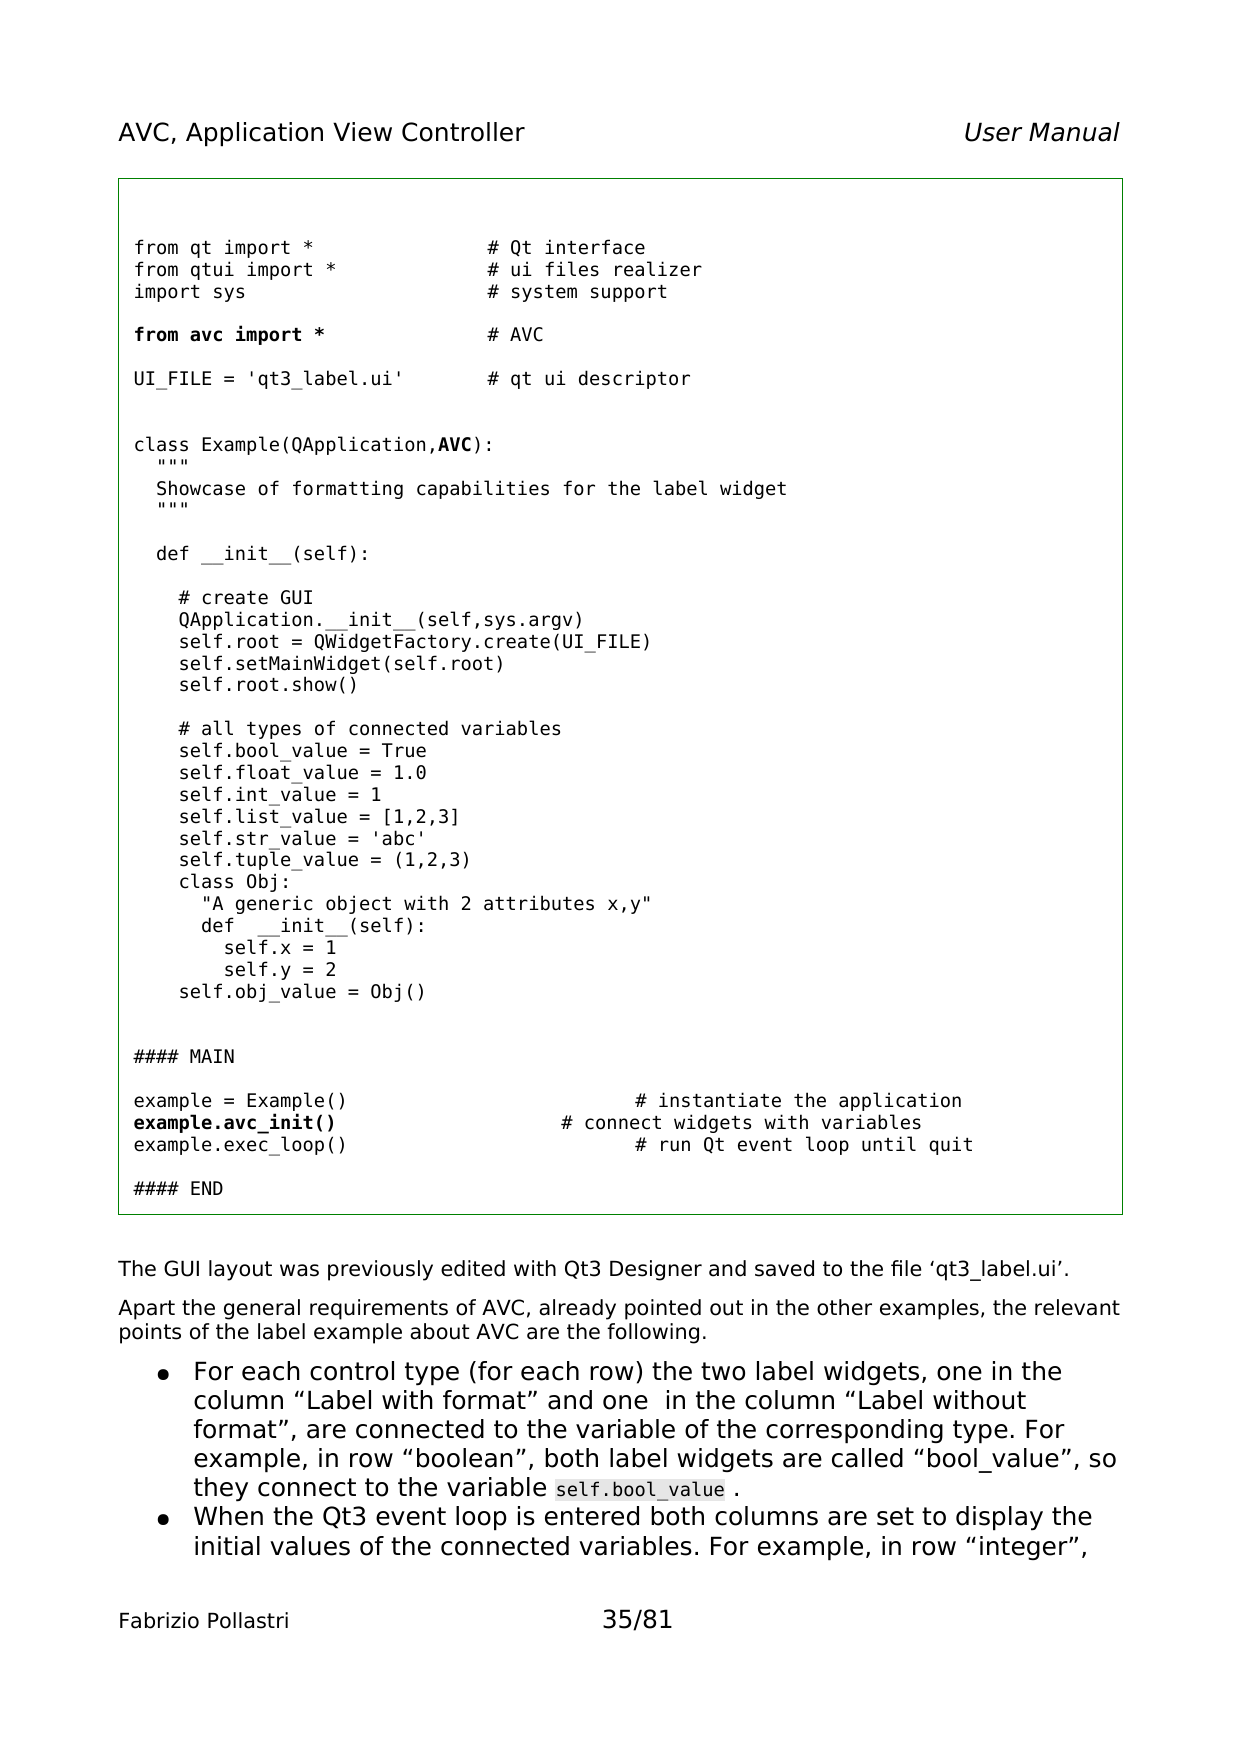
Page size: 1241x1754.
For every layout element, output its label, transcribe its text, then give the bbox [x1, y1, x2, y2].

text example = Example() # instantiate the application [119, 1075, 1122, 1097]
text self.bool_value = True [119, 725, 1122, 747]
text from qt import * # Qt interface [119, 222, 1122, 244]
text # create GUI [119, 572, 1122, 594]
text """ [119, 484, 1122, 521]
text """ [119, 441, 1122, 462]
text example.avc_init() # connect widgets with variables [119, 1097, 1122, 1119]
text Apart the general requirements of AVC, already pointed out in the other examples, the relevant points of the label example about AVC are the following. [118, 1296, 1122, 1345]
text # all types of connected variables [119, 703, 1122, 725]
text import sys # system support [119, 266, 1122, 303]
text class Obj: [119, 856, 1122, 878]
text self.setMainWidget(self.root) [119, 637, 1122, 659]
text Showcase of formatting capabilities for the label widget [119, 462, 1122, 484]
text self.y = 2 [119, 944, 1122, 966]
text #### END [119, 1162, 1122, 1214]
text self.root.show() [119, 659, 1122, 696]
text self.list_value = [1,2,3] [119, 791, 1122, 812]
text #### MAIN [119, 1031, 1122, 1068]
text QApplication.__init__(self,sys.argv) [119, 594, 1122, 616]
text from avc import * # AVC [119, 309, 1122, 346]
text from qtui import * # ui files realizer [119, 244, 1122, 266]
text self.str_value = 'abc' [119, 812, 1122, 834]
text self.x = 1 [119, 922, 1122, 944]
list For each control type (for each row) the two label widgets, one in the column “Label with format” and one in the column “Label without format”, are connected to the variable of the corresponding type. For example, in row “boolean”, both label widgets are called “bool_value”, so they connect to the variable self.bool_value . [156, 1357, 1122, 1502]
text self.tuple_value = (1,2,3) [119, 834, 1122, 856]
text self.obj_value = Obj() [119, 966, 1122, 1003]
text example.exec_loop() # run Qt event loop until quit [119, 1119, 1122, 1156]
list When the Qt3 event loop is entered both columns are set to display the initial values of the connected variables. For example, in row “integer”, [156, 1502, 1122, 1561]
text def __init__(self): [119, 528, 1122, 565]
text UI_FILE = 'qt3_label.ui' # qt ui descriptor [119, 353, 1122, 390]
text def __init__(self): [119, 900, 1122, 922]
text self.int_value = 1 [119, 769, 1122, 791]
text class Example(QApplication,AVC): [119, 419, 1122, 441]
text The GUI layout was previously edited with Qt3 Designer and saved to the file ‘qt3_label.ui’. [118, 1257, 1122, 1281]
text "A generic object with 2 attributes x,y" [119, 878, 1122, 900]
text self.root = QWidgetFactory.create(UI_FILE) [119, 616, 1122, 637]
text self.float_value = 1.0 [119, 747, 1122, 769]
